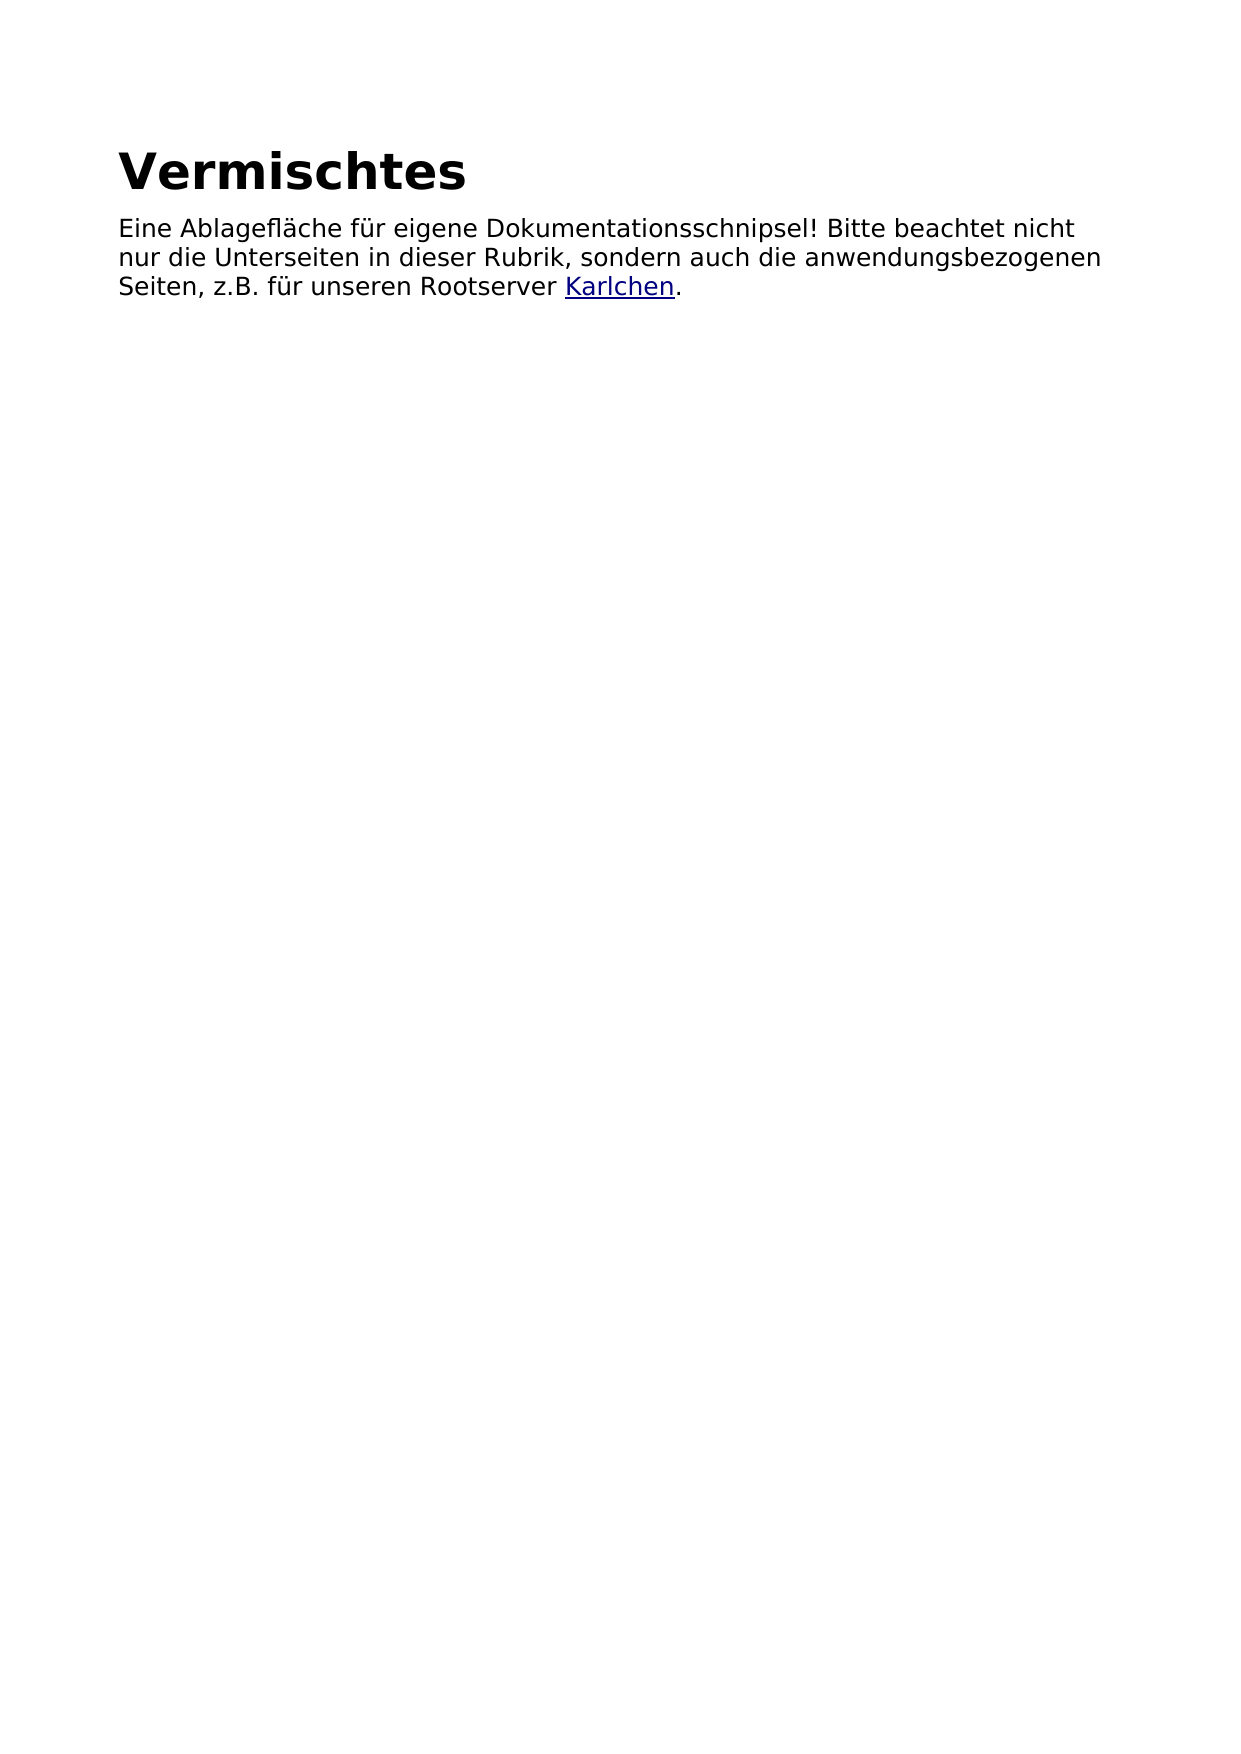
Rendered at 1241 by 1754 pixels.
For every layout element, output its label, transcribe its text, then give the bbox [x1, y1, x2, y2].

text Eine Ablagefläche für eigene Dokumentationsschnipsel! Bitte beachtet nicht nur die Unterseiten in dieser Rubrik, sondern auch die anwendungsbezogenen Seiten, z.B. für unseren Rootserver Karlchen. [118, 214, 1122, 301]
subtitle Vermischtes [118, 143, 1122, 201]
